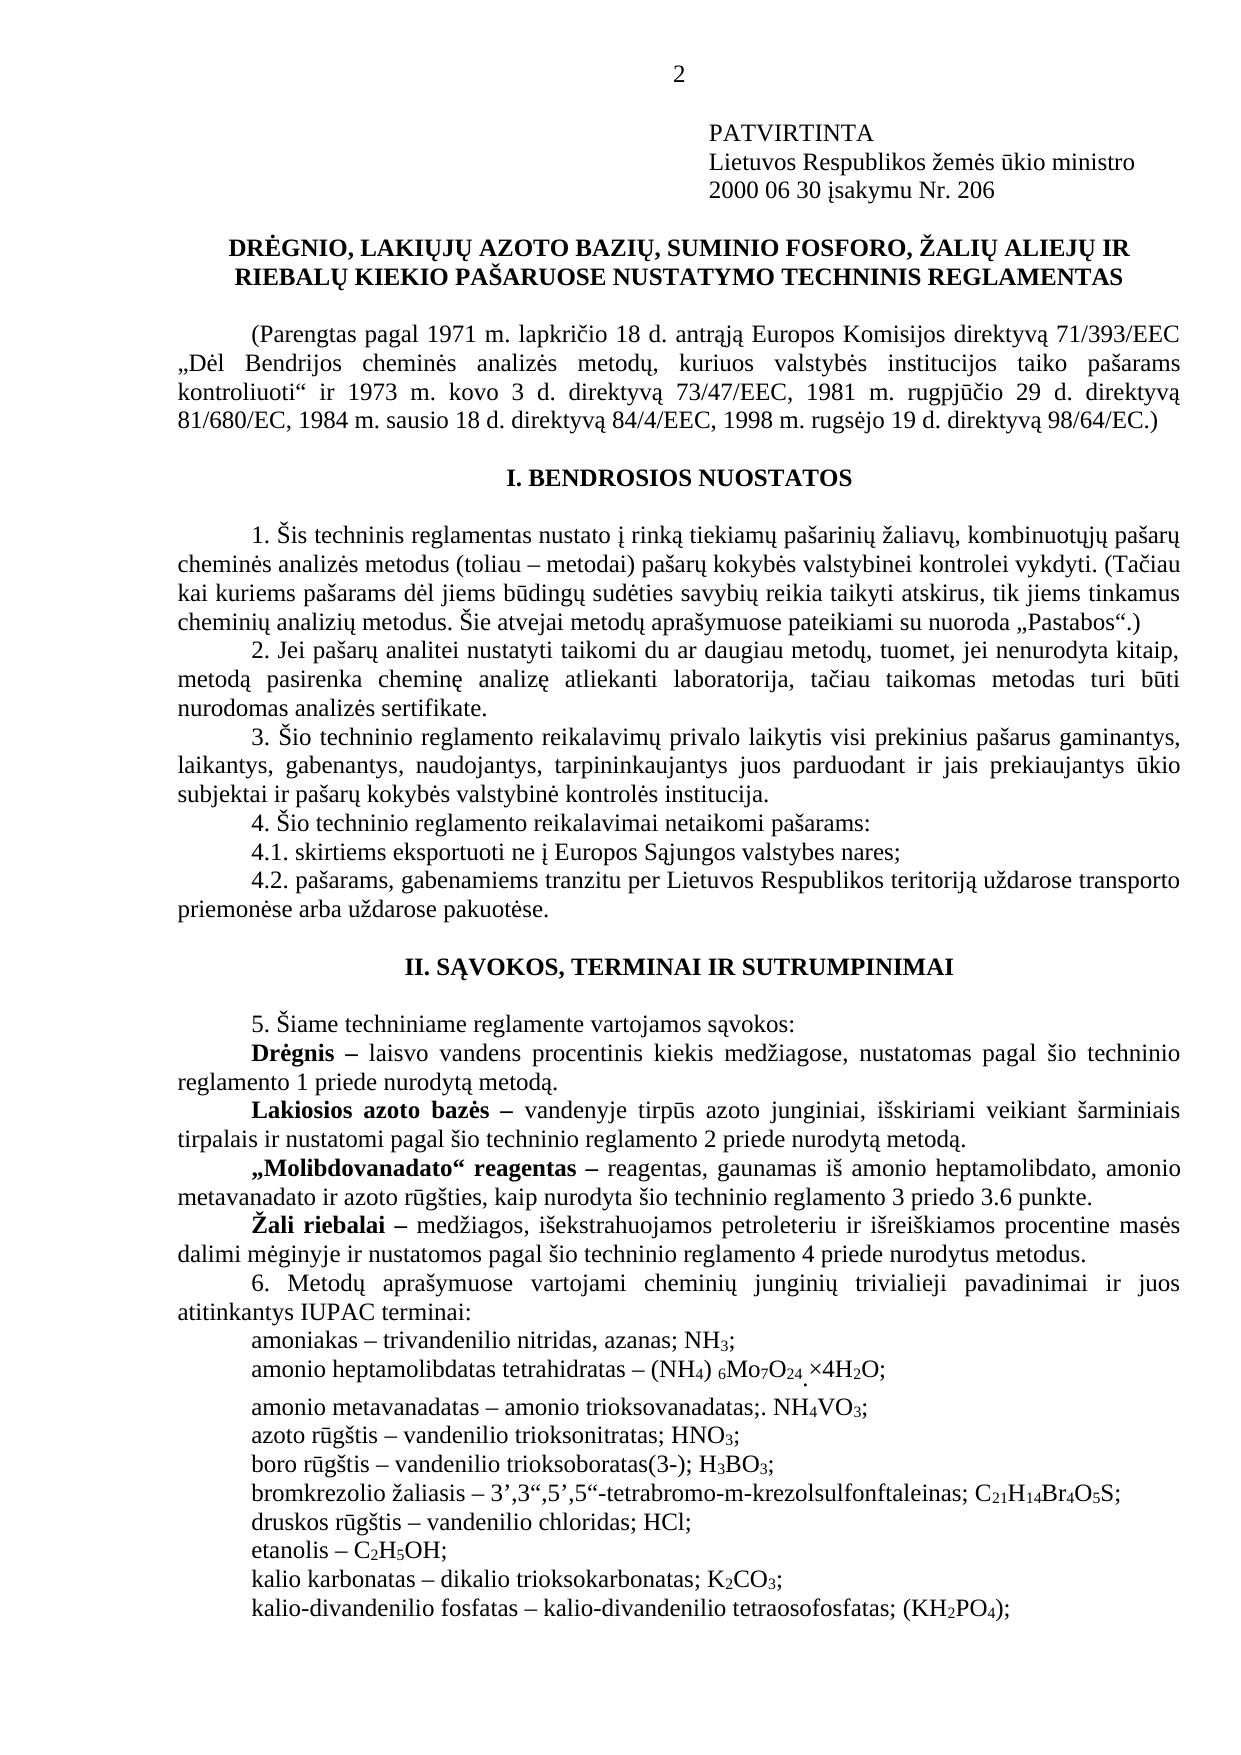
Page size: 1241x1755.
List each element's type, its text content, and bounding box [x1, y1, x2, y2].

text druskos rūgštis – vandenilio chloridas; HCl; [177, 1507, 1181, 1535]
text 1. Šis techninis reglamentas nustato į rinką tiekiamų pašarinių žaliavų, kombinuotųjų pašarų cheminės analizės metodus (toliau – metodai) pašarų kokybės valstybinei kontrolei vykdyti. (Tačiau kai kuriems pašarams dėl jiems būdingų sudėties savybių reikia taikyti atskirus, tik jiems tinkamus cheminių analizių metodus. Šie atvejai metodų aprašymuose pateikiami su nuoroda „Pastabos“.) [177, 521, 1181, 636]
text 4. Šio techninio reglamento reikalavimai netaikomi pašarams: [177, 808, 1181, 837]
text 4.1. skirtiems eksportuoti ne į Europos Sąjungos valstybes nares; [177, 837, 1181, 866]
text „Molibdovanadato“ reagentas – reagentas, gaunamas iš amonio heptamolibdato, amonio metavanadato ir azoto rūgšties, kaip nurodyta šio techninio reglamento 3 priedo 3.6 punkte. [177, 1153, 1181, 1211]
text PATVIRTINTA [177, 118, 1181, 147]
text 3. Šio techninio reglamento reikalavimų privalo laikytis visi prekinius pašarus gaminantys, laikantys, gabenantys, naudojantys, tarpininkaujantys juos parduodant ir jais prekiaujantys ūkio subjektai ir pašarų kokybės valstybinė kontrolės institucija. [177, 722, 1181, 808]
text 4.2. pašarams, gabenamiems tranzitu per Lietuvos Respublikos teritoriją uždarose transporto priemonėse arba uždarose pakuotėse. [177, 866, 1181, 923]
text kalio-divandenilio fosfatas – kalio-divandenilio tetraosofosfatas; (KH2PO4); [177, 1593, 1181, 1622]
text 2000 06 30 įsakymu Nr. 206 [177, 176, 1181, 204]
text amoniakas – trivandenilio nitridas, azanas; NH3; [177, 1326, 1181, 1354]
text Žali riebalai – medžiagos, išekstrahuojamos petroleteriu ir išreiškiamos procentine masės dalimi mėginyje ir nustatomos pagal šio techninio reglamento 4 priede nurodytus metodus. [177, 1211, 1181, 1268]
text 5. Šiame techniniame reglamente vartojamos sąvokos: [177, 1009, 1181, 1038]
text azoto rūgštis – vandenilio trioksonitratas; HNO3; [177, 1420, 1181, 1449]
text amonio metavanadatas – amonio trioksovanadatas;. NH4VO3; [177, 1392, 1181, 1420]
text etanolis – C2H5OH; [177, 1535, 1181, 1564]
text II. Sąvokos, terminai ir sutrumpinimai [177, 952, 1181, 981]
text boro rūgštis – vandenilio trioksoboratas(3-); H3BO3; [177, 1449, 1181, 1478]
text kalio karbonatas – dikalio trioksokarbonatas; K2CO3; [177, 1564, 1181, 1593]
text Lakiosios azoto bazės – vandenyje tirpūs azoto junginiai, išskiriami veikiant šarminiais tirpalais ir nustatomi pagal šio techninio reglamento 2 priede nurodytą metodą. [177, 1096, 1181, 1153]
text bromkrezolio žaliasis – 3’,3“,5’,5“-tetrabromo-m-krezolsulfonftaleinas; C21H14Br4O5S; [177, 1478, 1181, 1507]
text Lietuvos Respublikos žemės ūkio ministro [177, 147, 1181, 176]
text 2. Jei pašarų analitei nustatyti taikomi du ar daugiau metodų, tuomet, jei nenurodyta kitaip, metodą pasirenka cheminę analizę atliekanti laboratorija, tačiau taikomas metodas turi būti nurodomas analizės sertifikate. [177, 636, 1181, 722]
text (Parengtas pagal 1971 m. lapkričio 18 d. antrąją Europos Komisijos direktyvą 71/393/EEC „Dėl Bendrijos cheminės analizės metodų, kuriuos valstybės institucijos taiko pašarams kontroliuoti“ ir 1973 m. kovo 3 d. direktyvą 73/47/EEC, 1981 m. rugpjūčio 29 d. direktyvą 81/680/EC, 1984 m. sausio 18 d. direktyvą 84/4/EEC, 1998 m. rugsėjo 19 d. direktyvą 98/64/EC.) [177, 319, 1181, 434]
text Drėgnis – laisvo vandens procentinis kiekis medžiagose, nustatomas pagal šio techninio reglamento 1 priede nurodytą metodą. [177, 1038, 1181, 1096]
text drėgnio, lakiųjų azoto bazių, suminio fosforo, žalių aliejų ir riebalų kiekio pašaruose nustatymo techninis reglamentas [177, 233, 1181, 291]
text I. Bendrosios nuostatos [177, 463, 1181, 492]
text 6. Metodų aprašymuose vartojami cheminių junginių trivialieji pavadinimai ir juos atitinkantys IUPAC terminai: [177, 1268, 1181, 1326]
text amonio heptamolibdatas tetrahidratas – (NH4) 6Mo7O24.×4H2O; [177, 1354, 1181, 1392]
